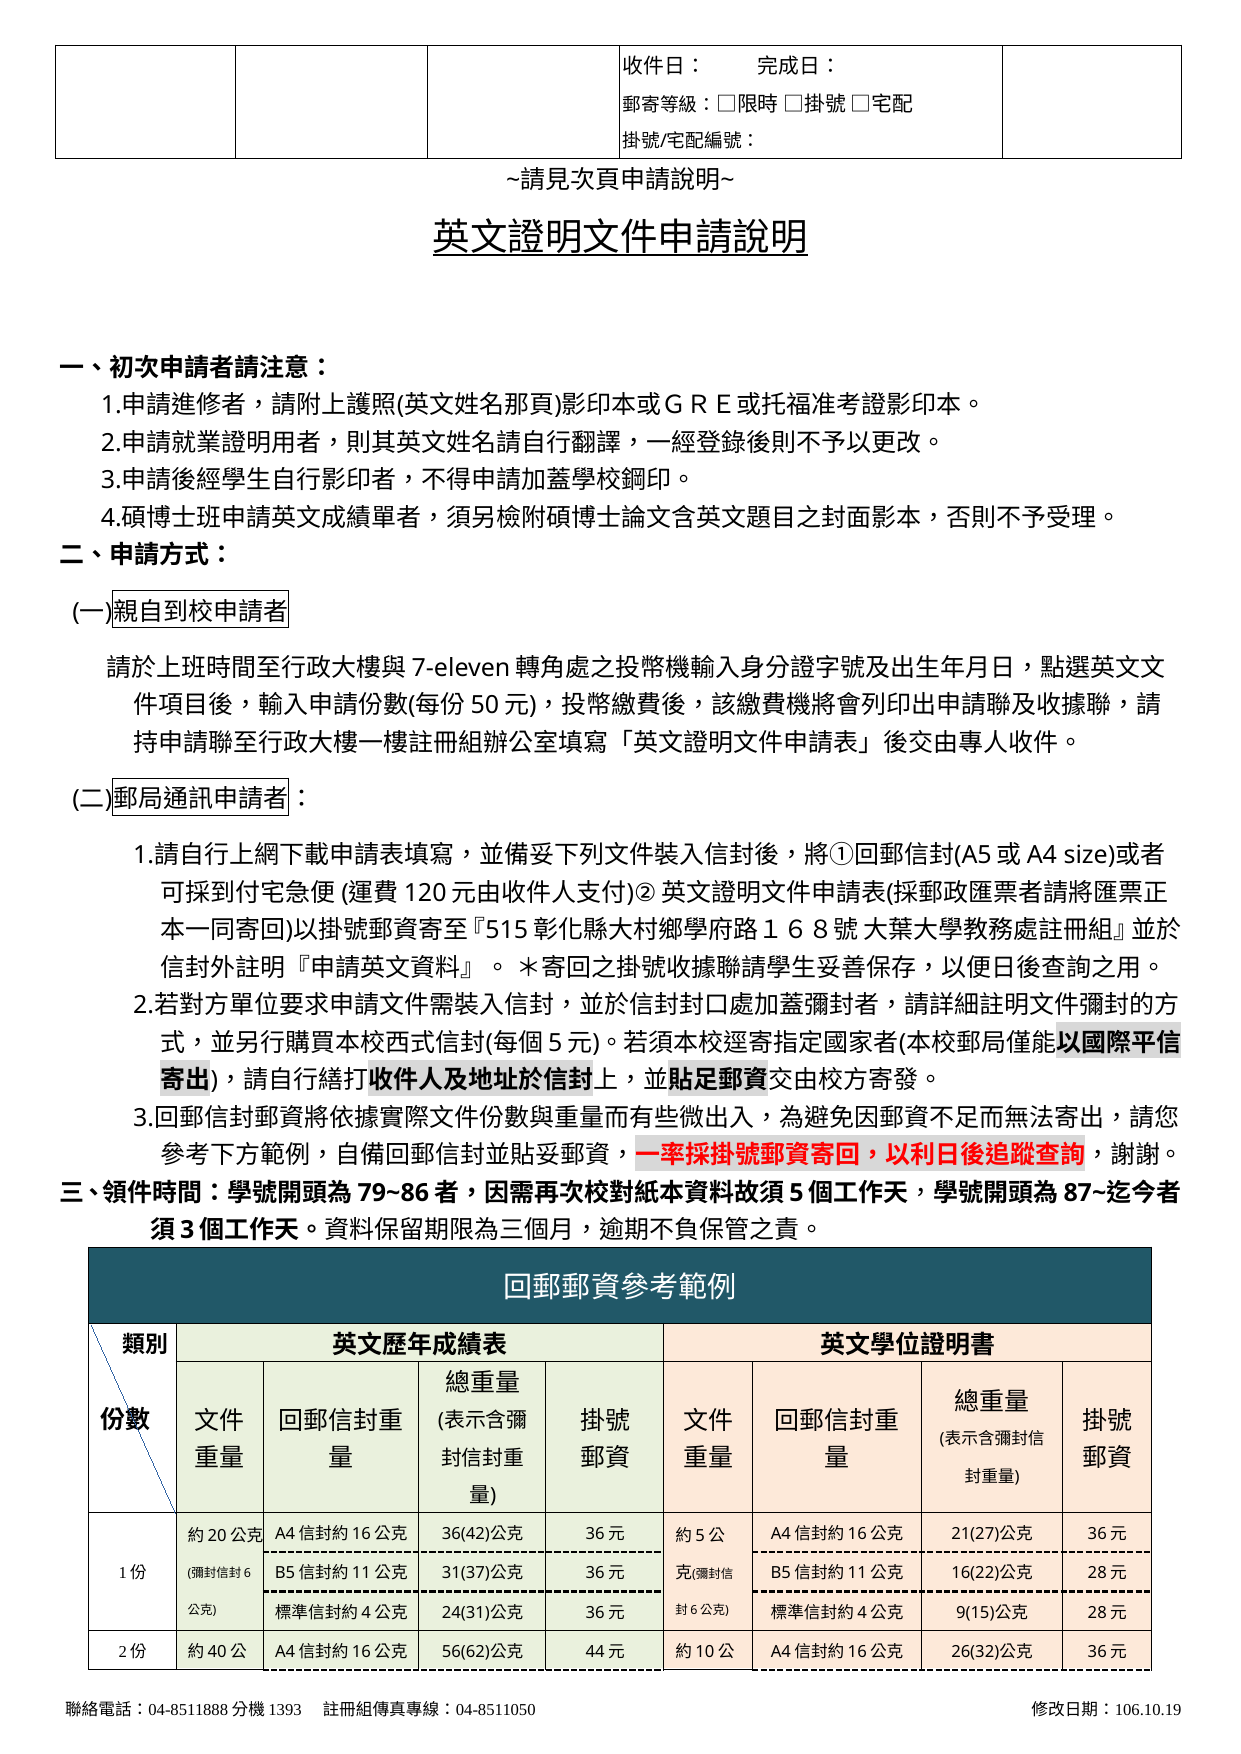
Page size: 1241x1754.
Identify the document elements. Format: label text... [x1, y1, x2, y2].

table_cell [56, 46, 235, 158]
table_cell 36元 [1063, 1631, 1151, 1668]
table_cell 36(42)公克 [419, 1513, 545, 1551]
table_cell 44元 [546, 1631, 663, 1668]
table_cell 36元 [1063, 1513, 1151, 1551]
table_cell 56(62)公克 [419, 1631, 545, 1668]
text 2.若對方單位要求申請文件需裝入信封，並於信封封口處加蓋彌封者，請詳細註明文件彌封的方式，並另行購買本校西式信封(每個5元)。若須本校逕寄指定國家者(本校郵局僅能以國際平信寄出)，請自行繕打收件人及地址於信封上，並貼足郵資交由校方寄發。 [133, 984, 1181, 1097]
table_cell 總重量 (表示含彌封信封重量) [419, 1362, 545, 1512]
table_cell 36元 [546, 1513, 663, 1551]
table_cell A4信封約16公克 [753, 1513, 921, 1551]
table_cell [428, 46, 619, 158]
table_header 回郵郵資參考範例 [89, 1248, 1151, 1323]
table_cell 9(15)公克 [922, 1590, 1062, 1630]
text 須3個工作天。資料保留期限為三個月，逾期不負保管之責。 [59, 1209, 1181, 1247]
text 英文證明文件申請說明 [59, 197, 1181, 272]
table_cell 24(31)公克 [419, 1590, 545, 1630]
table_cell B5信封約11公克 [264, 1551, 418, 1590]
text 1.請自行上網下載申請表填寫，並備妥下列文件裝入信封後，將①回郵信封(A5或A4 size)或者可採到付宅急便 (運費120元由收件人支付)②英文證明文件申請表(採郵政匯票者請將匯票正本一同寄回)以掛號郵資寄至『515彰化縣大村鄉學府路１６８號 大葉大學教務處註冊組』並於信封外註明『申請英文資料』。 ＊寄回之掛號收據聯請學生妥善保存，以便日後查詢之用。 [133, 834, 1181, 984]
table_cell A4信封約16公克 [264, 1631, 418, 1668]
text ~請見次頁申請說明~ [59, 159, 1181, 197]
table_cell 收件日： 完成日： 郵寄等級：□限時 □掛號 □宅配 掛號/宅配編號： [620, 46, 1002, 158]
table_cell B5信封約11公克 [753, 1551, 921, 1590]
table_cell 回郵信封重量 [753, 1362, 921, 1512]
table_cell 英文歷年成績表 [177, 1324, 663, 1361]
table_cell 1份 [89, 1513, 176, 1630]
table_cell 約40公 [177, 1631, 263, 1668]
table_cell 31(37)公克 [419, 1551, 545, 1590]
text 3.申請後經學生自行影印者，不得申請加蓋學校鋼印。 [101, 459, 1181, 497]
table_cell 26(32)公克 [922, 1631, 1062, 1668]
table_cell 28元 [1063, 1551, 1151, 1590]
text 3.回郵信封郵資將依據實際文件份數與重量而有些微出入，為避免因郵資不足而無法寄出，請您參考下方範例，自備回郵信封並貼妥郵資，一率採掛號郵資寄回，以利日後追蹤查詢，謝謝。 [133, 1097, 1181, 1172]
table_cell 文件重量 [664, 1362, 752, 1512]
text 二、申請方式： [59, 534, 1181, 572]
table_cell A4信封約16公克 [753, 1631, 921, 1668]
table_cell 21(27)公克 [922, 1513, 1062, 1551]
text 2.申請就業證明用者，則其英文姓名請自行翻譯，一經登錄後則不予以更改。 [101, 422, 1181, 459]
table_cell 標準信封約4公克 [753, 1590, 921, 1630]
text 1.申請進修者，請附上護照(英文姓名那頁)影印本或ＧＲＥ或托福准考證影印本。 [101, 384, 1181, 422]
table_cell 16(22)公克 [922, 1551, 1062, 1590]
text 4.碩博士班申請英文成績單者，須另檢附碩博士論文含英文題目之封面影本，否則不予受理。 [101, 497, 1181, 534]
table_cell [236, 46, 427, 158]
table_cell A4信封約16公克 [264, 1513, 418, 1551]
table_cell 約5公克(彌封信封6公克) [664, 1513, 752, 1630]
table_cell 總重量 (表示含彌封信封重量) [922, 1362, 1062, 1512]
table_cell 類別 份數 [89, 1324, 176, 1512]
table_cell [1003, 46, 1181, 158]
text (一)親自到校申請者 [59, 572, 1181, 647]
text 三、領件時間：學號開頭為79~86者，因需再次校對紙本資料故須5個工作天，學號開頭為87~迄今者 [59, 1172, 1181, 1209]
table_cell 掛號 郵資 [546, 1362, 663, 1512]
text 一、初次申請者請注意： [59, 347, 1181, 384]
text (二)郵局通訊申請者： [59, 759, 1181, 834]
table_cell 約20公克 (彌封信封6公克) [177, 1513, 263, 1630]
table_cell 英文學位證明書 [664, 1324, 1151, 1361]
table_cell 2份 [89, 1631, 176, 1668]
table_cell 掛號郵資 [1063, 1362, 1151, 1512]
table_cell 回郵信封重量 [264, 1362, 418, 1512]
text 請於上班時間至行政大樓與7-eleven轉角處之投幣機輸入身分證字號及出生年月日，點選英文文件項目後，輸入申請份數(每份50元)，投幣繳費後，該繳費機將會列印出申請聯及收據聯，請持申請聯至行政大樓一樓註冊組辦公室填寫「英文證明文件申請表」後交由專人收件。 [74, 647, 1181, 759]
table_cell 文件重量 [177, 1362, 263, 1512]
table_cell 標準信封約4公克 [264, 1590, 418, 1630]
table_cell 36元 [546, 1551, 663, 1590]
table_cell 36元 [546, 1590, 663, 1630]
table_cell 28元 [1063, 1590, 1151, 1630]
table_cell 約10公 [664, 1631, 752, 1668]
